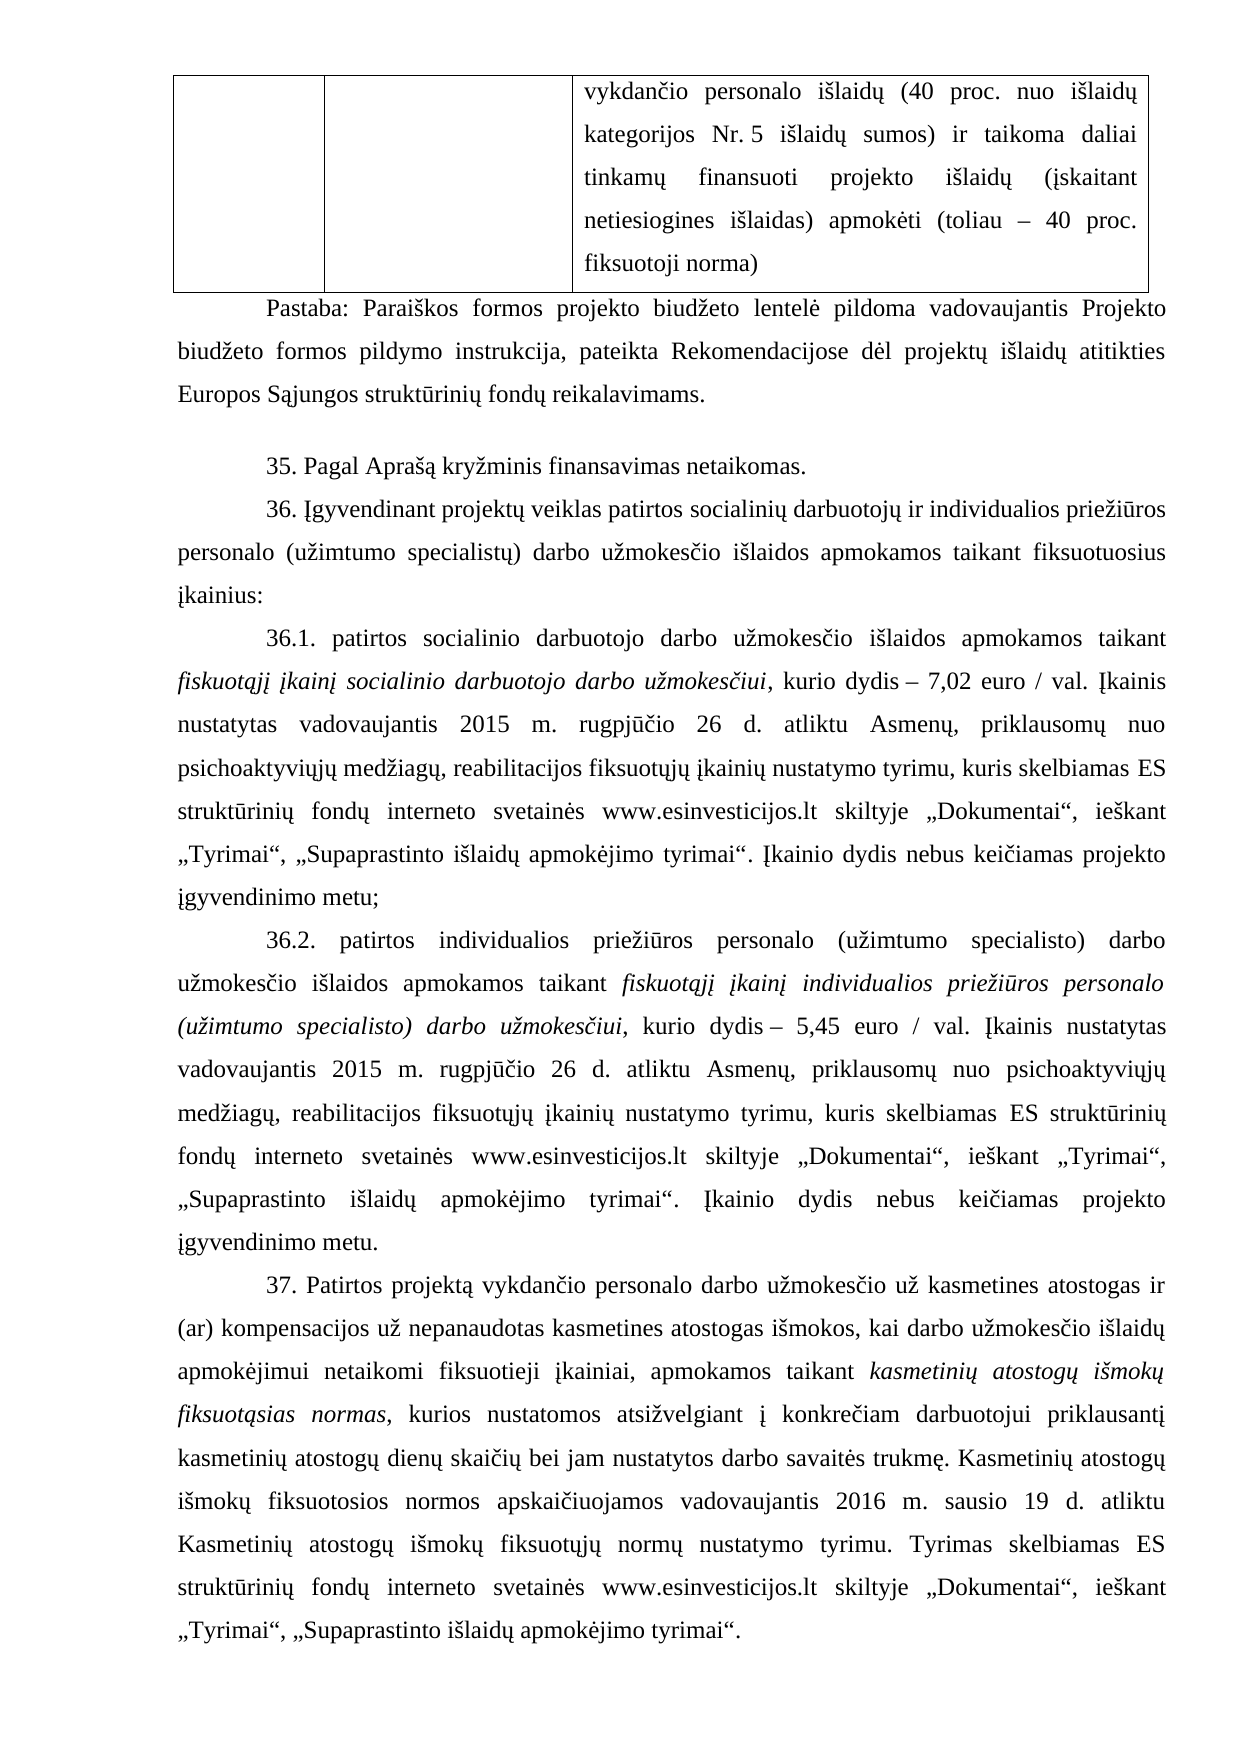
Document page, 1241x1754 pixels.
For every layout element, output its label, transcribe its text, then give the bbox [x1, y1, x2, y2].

table_cell [325, 76, 572, 292]
text 35. Pagal Aprašą kryžminis finansavimas netaikomas. [177, 451, 1166, 479]
text 37. Patirtos projektą vykdančio personalo darbo užmokesčio už kasmetines atostogas ir (ar) kompensacijos už nepanaudotas kasmetines atostogas išmokos, kai darbo užmokesčio išlaidų apmokėjimui netaikomi fiksuotieji įkainiai, apmokamos taikant kasmetinių atostogų išmokų fiksuotąsias normas, kurios nustatomos atsižvelgiant į konkrečiam darbuotojui priklausantį kasmetinių atostogų dienų skaičių bei jam nustatytos darbo savaitės trukmę. Kasmetinių atostogų išmokų fiksuotosios normos apskaičiuojamos vadovaujantis 2016 m. sausio 19 d. atliktu Kasmetinių atostogų išmokų fiksuotųjų normų nustatymo tyrimu. Tyrimas skelbiamas ES struktūrinių fondų interneto svetainės www.esinvesticijos.lt skiltyje „Dokumentai“, ieškant „Tyrimai“, „Supaprastinto išlaidų apmokėjimo tyrimai“. [177, 1270, 1166, 1644]
text Pastaba: Paraiškos formos projekto biudžeto lentelė pildoma vadovaujantis Projekto biudžeto formos pildymo instrukcija, pateikta Rekomendacijose dėl projektų išlaidų atitikties Europos Sąjungos struktūrinių fondų reikalavimams. [177, 293, 1166, 408]
text 36.1. patirtos socialinio darbuotojo darbo užmokesčio išlaidos apmokamos taikant fiskuotąjį įkainį socialinio darbuotojo darbo užmokesčiui, kurio dydis – 7,02 euro / val. Įkainis nustatytas vadovaujantis 2015 m. rugpjūčio 26 d. atliktu Asmenų, priklausomų nuo psichoaktyviųjų medžiagų, reabilitacijos fiksuotųjų įkainių nustatymo tyrimu, kuris skelbiamas ES struktūrinių fondų interneto svetainės www.esinvesticijos.lt skiltyje „Dokumentai“, ieškant „Tyrimai“, „Supaprastinto išlaidų apmokėjimo tyrimai“. Įkainio dydis nebus keičiamas projekto įgyvendinimo metu; [177, 623, 1166, 911]
text 36.2. patirtos individualios priežiūros personalo (užimtumo specialisto) darbo užmokesčio išlaidos apmokamos taikant fiskuotąjį įkainį individualios priežiūros personalo (užimtumo specialisto) darbo užmokesčiui, kurio dydis – 5,45 euro / val. Įkainis nustatytas vadovaujantis 2015 m. rugpjūčio 26 d. atliktu Asmenų, priklausomų nuo psichoaktyviųjų medžiagų, reabilitacijos fiksuotųjų įkainių nustatymo tyrimu, kuris skelbiamas ES struktūrinių fondų interneto svetainės www.esinvesticijos.lt skiltyje „Dokumentai“, ieškant „Tyrimai“, „Supaprastinto išlaidų apmokėjimo tyrimai“. Įkainio dydis nebus keičiamas projekto įgyvendinimo metu. [177, 925, 1166, 1256]
table_cell vykdančio personalo išlaidų (40 proc. nuo išlaidų kategorijos Nr. 5 išlaidų sumos) ir taikoma daliai tinkamų finansuoti projekto išlaidų (įskaitant netiesiogines išlaidas) apmokėti (toliau – 40 proc. fiksuotoji norma) [573, 76, 1148, 292]
text 36. Įgyvendinant projektų veiklas patirtos socialinių darbuotojų ir individualios priežiūros personalo (užimtumo specialistų) darbo užmokesčio išlaidos apmokamos taikant fiksuotuosius įkainius: [177, 494, 1166, 609]
table_cell [174, 76, 324, 292]
